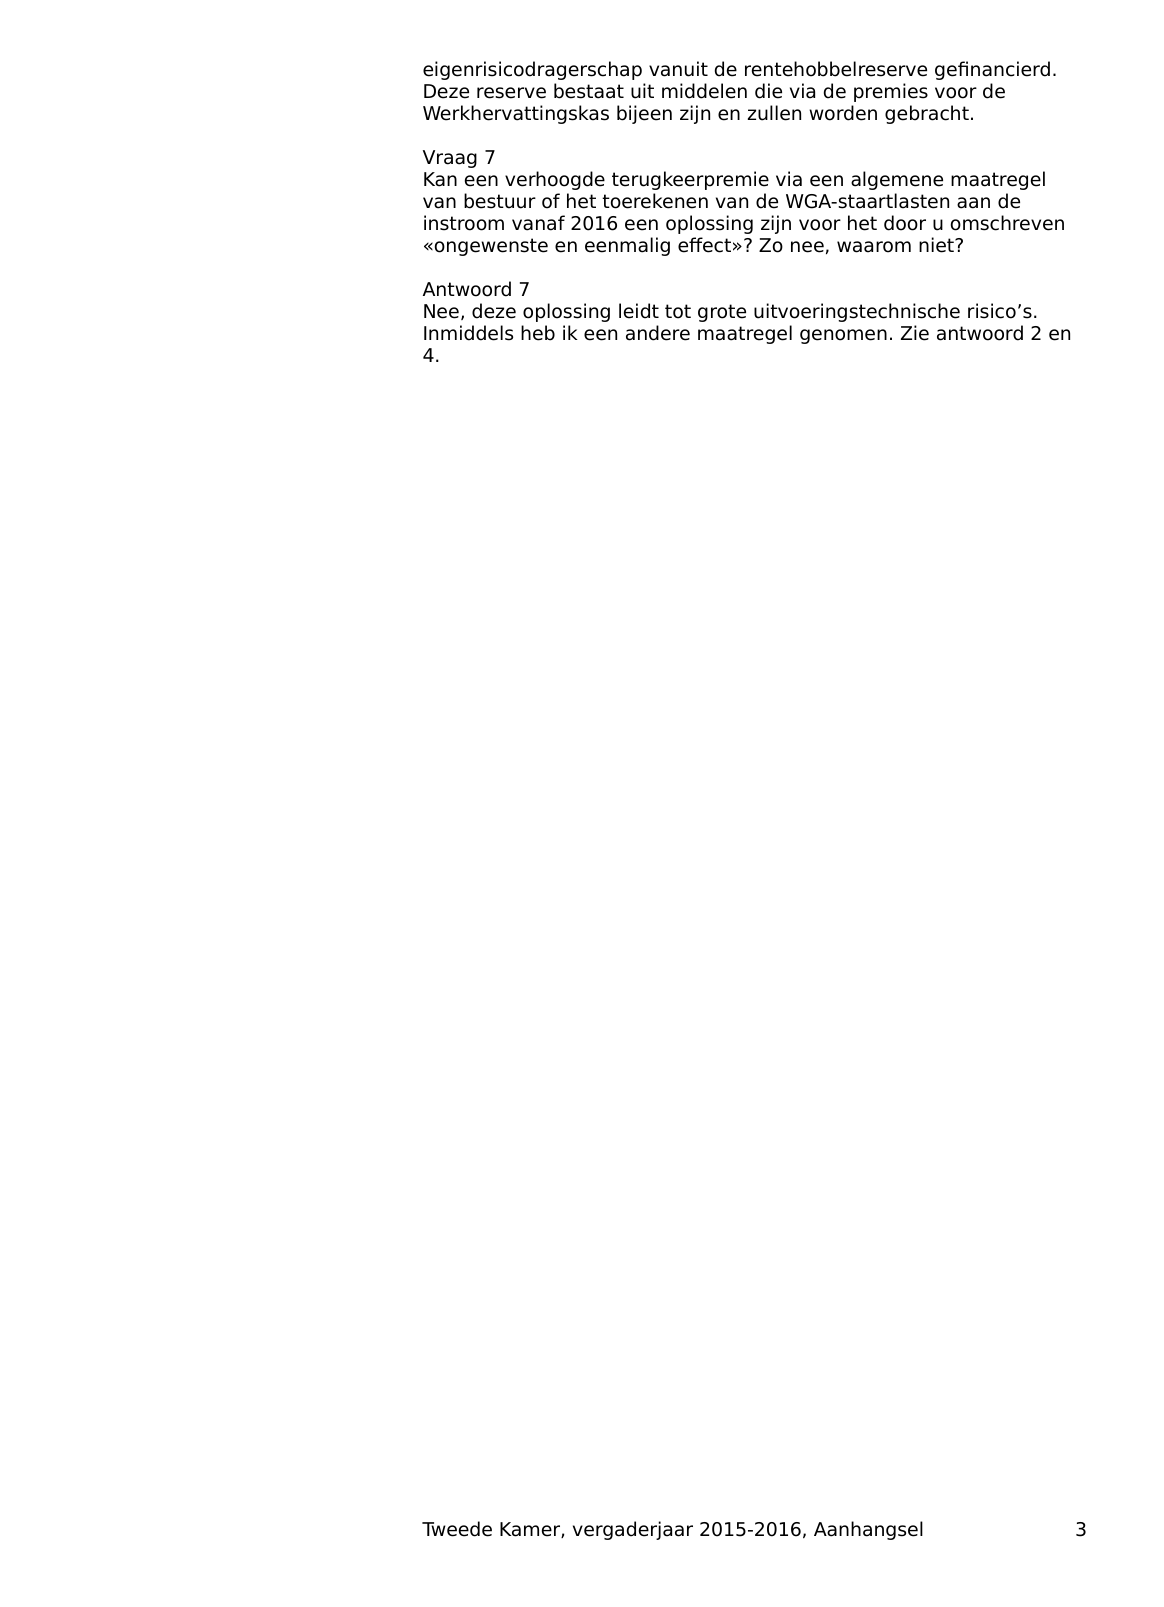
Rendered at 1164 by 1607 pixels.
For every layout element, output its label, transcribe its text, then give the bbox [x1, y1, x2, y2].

text Vraag 7 [422, 147, 1087, 169]
text Antwoord 7 [422, 279, 1087, 301]
text Nee, deze oplossing leidt tot grote uitvoeringstechnische risico’s. Inmiddels heb ik een andere maatregel genomen. Zie antwoord 2 en 4. [422, 301, 1087, 367]
text Kan een verhoogde terugkeerpremie via een algemene maatregel van bestuur of het toerekenen van de WGA-staartlasten aan de instroom vanaf 2016 een oplossing zijn voor het door u omschreven «ongewenste en eenmalig effect»? Zo nee, waarom niet? [422, 169, 1087, 257]
text eigenrisicodragerschap vanuit de rentehobbelreserve gefinancierd. Deze reserve bestaat uit middelen die via de premies voor de Werkhervattingskas bijeen zijn en zullen worden gebracht. [422, 59, 1087, 125]
